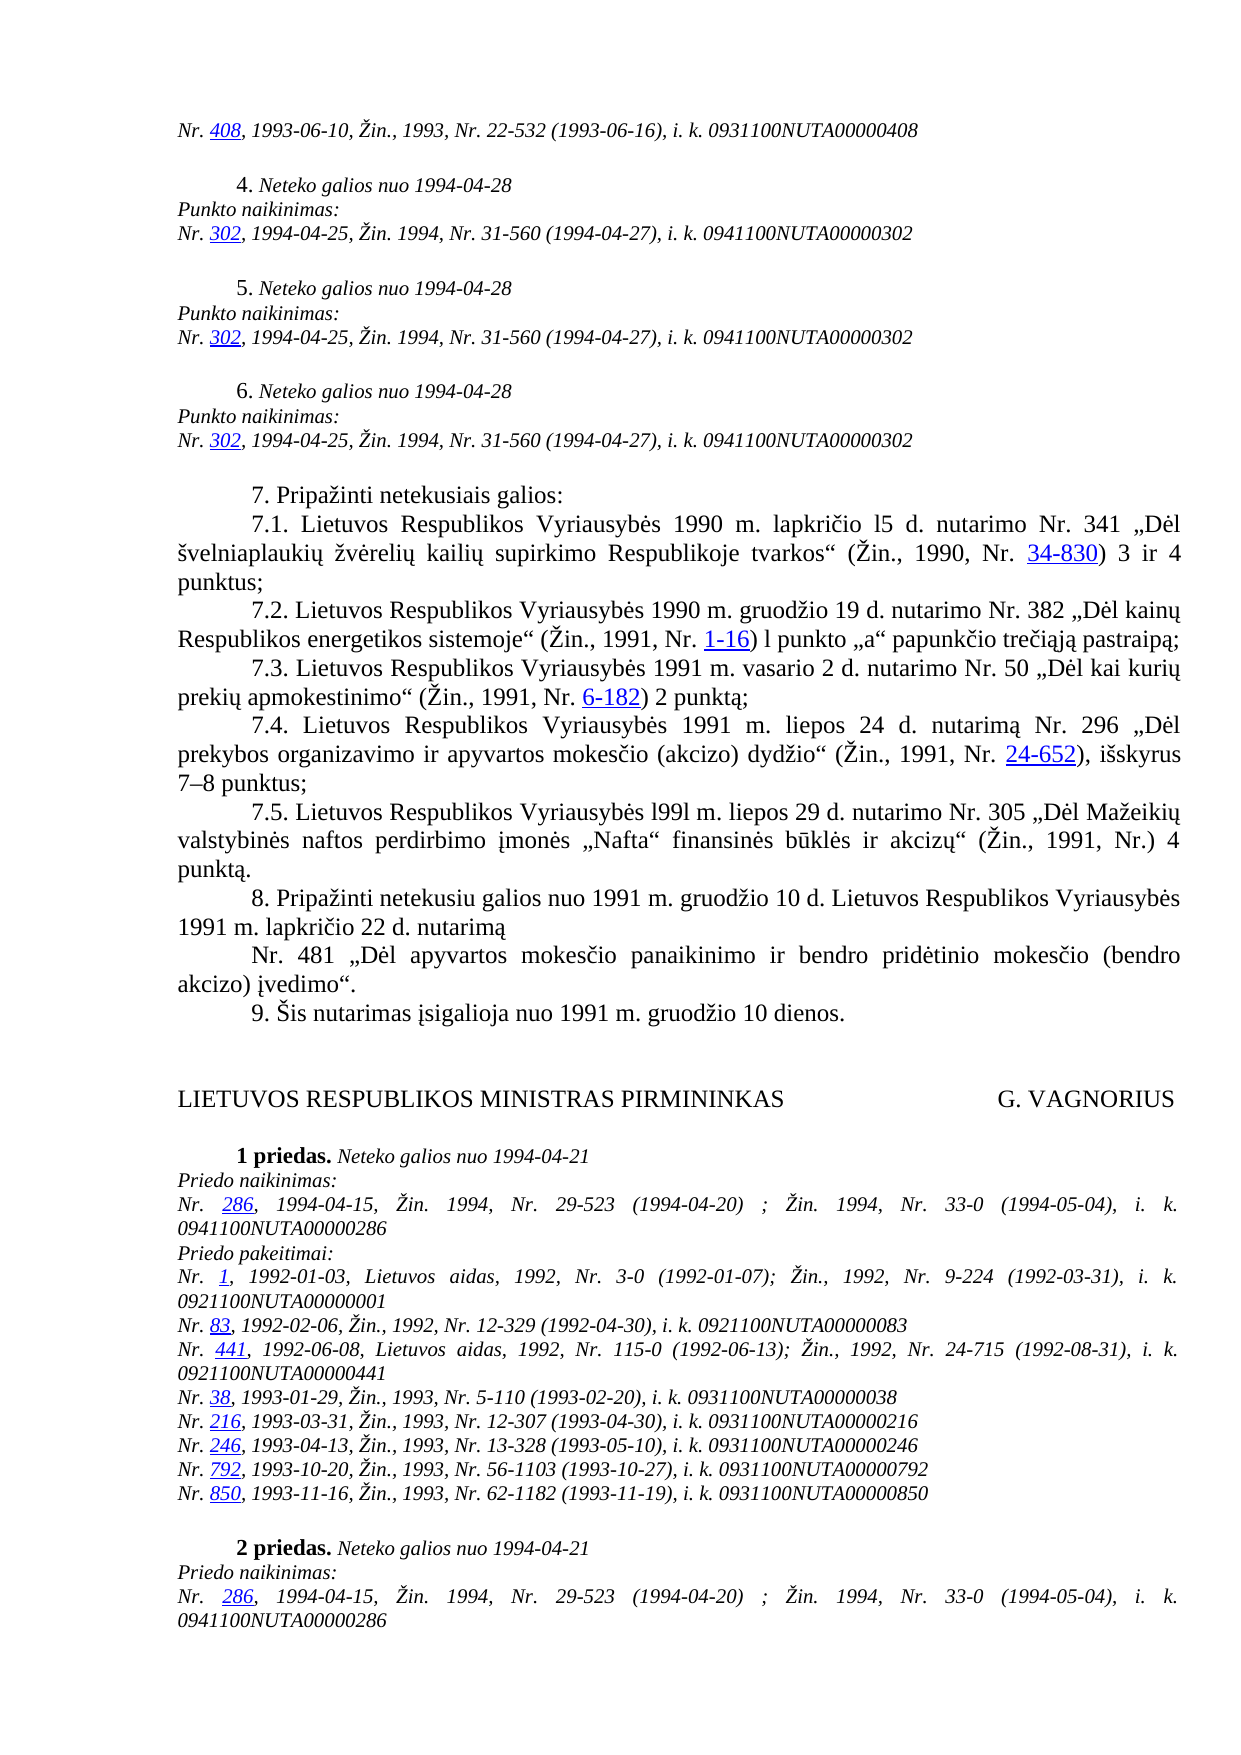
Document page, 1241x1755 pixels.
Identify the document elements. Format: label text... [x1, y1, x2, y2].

text 7.4. Lietuvos Respublikos Vyriausybės 1991 m. liepos 24 d. nutarimą Nr. 296 „Dėl prekybos organizavimo ir apyvartos mokesčio (akcizo) dydžio“ (Žin., 1991, Nr. 24-652), išskyrus 7–8 punktus; [177, 711, 1181, 797]
text Punkto naikinimas: [177, 301, 1181, 324]
text Nr. 1, 1992-01-03, Lietuvos aidas, 1992, Nr. 3-0 (1992-01-07); Žin., 1992, Nr. 9-224 (1992-03-31), i. k. 0921100NUTA00000001 [177, 1264, 1181, 1313]
text 2 priedas. Neteko galios nuo 1994-04-21 [177, 1534, 1181, 1560]
text Nr. 302, 1994-04-25, Žin. 1994, Nr. 31-560 (1994-04-27), i. k. 0941100NUTA00000302 [177, 324, 1181, 349]
text Nr. 792, 1993-10-20, Žin., 1993, Nr. 56-1103 (1993-10-27), i. k. 0931100NUTA00000792 [177, 1457, 1181, 1481]
text 7.5. Lietuvos Respublikos Vyriausybės l99l m. liepos 29 d. nutarimo Nr. 305 „Dėl Mažeikių valstybinės naftos perdirbimo įmonės „Nafta“ finansinės būklės ir akcizų“ (Žin., 1991, Nr.) 4 punktą. [177, 797, 1181, 883]
text Nr. 83, 1992-02-06, Žin., 1992, Nr. 12-329 (1992-04-30), i. k. 0921100NUTA00000083 [177, 1313, 1181, 1337]
text 5. Neteko galios nuo 1994-04-28 [177, 274, 1181, 301]
text 7.3. Lietuvos Respublikos Vyriausybės 1991 m. vasario 2 d. nutarimo Nr. 50 „Dėl kai kurių prekių apmokestinimo“ (Žin., 1991, Nr. 6-182) 2 punktą; [177, 653, 1181, 711]
text Nr. 850, 1993-11-16, Žin., 1993, Nr. 62-1182 (1993-11-19), i. k. 0931100NUTA00000850 [177, 1481, 1181, 1505]
text Nr. 216, 1993-03-31, Žin., 1993, Nr. 12-307 (1993-04-30), i. k. 0931100NUTA00000216 [177, 1409, 1181, 1433]
text 9. Šis nutarimas įsigalioja nuo 1991 m. gruodžio 10 dienos. [177, 998, 1181, 1027]
text Priedo naikinimas: [177, 1560, 1181, 1584]
text 8. Pripažinti netekusiu galios nuo 1991 m. gruodžio 10 d. Lietuvos Respublikos Vyriausybės 1991 m. lapkričio 22 d. nutarimą [177, 883, 1181, 941]
text Nr. 302, 1994-04-25, Žin. 1994, Nr. 31-560 (1994-04-27), i. k. 0941100NUTA00000302 [177, 221, 1181, 245]
text 7.2. Lietuvos Respublikos Vyriausybės 1990 m. gruodžio 19 d. nutarimo Nr. 382 „Dėl kainų Respublikos energetikos sistemoje“ (Žin., 1991, Nr. 1-16) l punkto „a“ papunkčio trečiąją pastraipą; [177, 596, 1181, 653]
text Punkto naikinimas: [177, 404, 1181, 428]
text 4. Neteko galios nuo 1994-04-28 [177, 171, 1181, 197]
text Nr. 286, 1994-04-15, Žin. 1994, Nr. 29-523 (1994-04-20) ; Žin. 1994, Nr. 33-0 (1994-05-04), i. k. 0941100NUTA00000286 [177, 1584, 1181, 1632]
text Nr. 246, 1993-04-13, Žin., 1993, Nr. 13-328 (1993-05-10), i. k. 0931100NUTA00000246 [177, 1433, 1181, 1457]
text Nr. 286, 1994-04-15, Žin. 1994, Nr. 29-523 (1994-04-20) ; Žin. 1994, Nr. 33-0 (1994-05-04), i. k. 0941100NUTA00000286 [177, 1192, 1181, 1240]
text LIETUVOS RESPUBLIKOS MINISTRAS PIRMININKAS G. VAGNORIUS [177, 1084, 1181, 1113]
text 7.1. Lietuvos Respublikos Vyriausybės 1990 m. lapkričio l5 d. nutarimo Nr. 341 „Dėl švelniaplaukių žvėrelių kailių supirkimo Respublikoje tvarkos“ (Žin., 1990, Nr. 34-830) 3 ir 4 punktus; [177, 509, 1181, 596]
text Punkto naikinimas: [177, 197, 1181, 221]
text 1 priedas. Neteko galios nuo 1994-04-21 [177, 1142, 1181, 1168]
text 6. Neteko galios nuo 1994-04-28 [177, 377, 1181, 404]
text 7. Pripažinti netekusiais galios: [177, 481, 1181, 509]
text Nr. 441, 1992-06-08, Lietuvos aidas, 1992, Nr. 115-0 (1992-06-13); Žin., 1992, Nr. 24-715 (1992-08-31), i. k. 0921100NUTA00000441 [177, 1337, 1181, 1385]
text Priedo naikinimas: [177, 1168, 1181, 1192]
text Nr. 302, 1994-04-25, Žin. 1994, Nr. 31-560 (1994-04-27), i. k. 0941100NUTA00000302 [177, 428, 1181, 452]
text Nr. 38, 1993-01-29, Žin., 1993, Nr. 5-110 (1993-02-20), i. k. 0931100NUTA00000038 [177, 1385, 1181, 1409]
text Nr. 408, 1993-06-10, Žin., 1993, Nr. 22-532 (1993-06-16), i. k. 0931100NUTA00000408 [177, 118, 1181, 142]
text Nr. 481 „Dėl apyvartos mokesčio panaikinimo ir bendro pridėtinio mokesčio (bendro akcizo) įvedimo“. [177, 941, 1181, 998]
text Priedo pakeitimai: [177, 1240, 1181, 1264]
